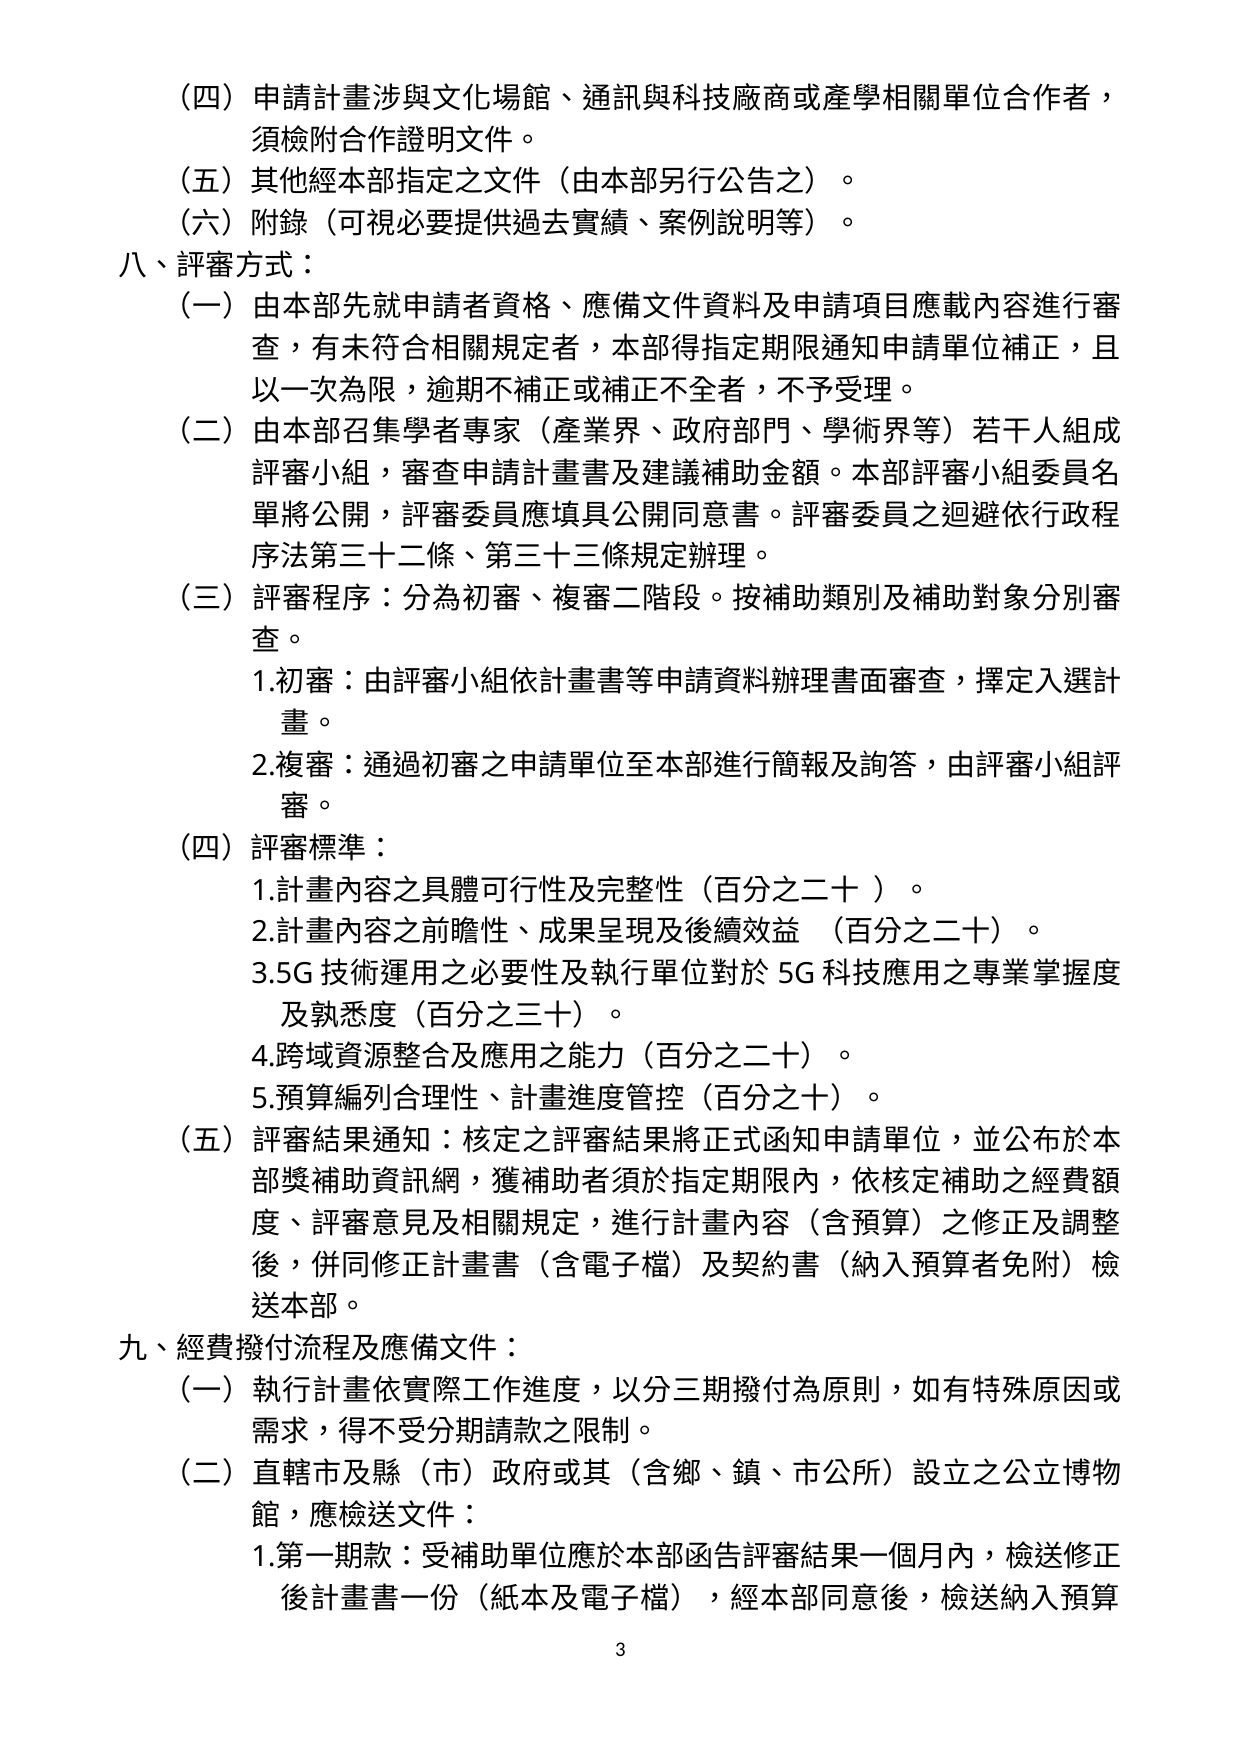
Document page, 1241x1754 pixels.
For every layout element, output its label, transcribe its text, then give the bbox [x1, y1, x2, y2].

text （五）其他經本部指定之文件（由本部另行公告之）。 [162, 158, 1122, 200]
text （一）執行計畫依實際工作進度，以分三期撥付為原則，如有特殊原因或需求，得不受分期請款之限制。 [162, 1367, 1122, 1450]
text （四）評審標準： [162, 825, 1122, 867]
text （六）附錄（可視必要提供過去實績、案例說明等）。 [162, 200, 1122, 242]
text 九、經費撥付流程及應備文件： [118, 1325, 1122, 1367]
text （二）直轄市及縣（市）政府或其（含鄉、鎮、市公所）設立之公立博物館，應檢送文件： [162, 1450, 1122, 1533]
text 1.計畫內容之具體可行性及完整性（百分之二十 ）。 [251, 867, 1122, 908]
text 5.預算編列合理性、計畫進度管控（百分之十）。 [251, 1075, 1122, 1117]
text 1.初審：由評審小組依計畫書等申請資料辦理書面審查，擇定入選計畫。 [251, 658, 1122, 742]
text 4.跨域資源整合及應用之能力（百分之二十）。 [251, 1033, 1122, 1075]
text 2.複審：通過初審之申請單位至本部進行簡報及詢答，由評審小組評審。 [251, 742, 1122, 825]
text 2.計畫內容之前瞻性、成果呈現及後續效益 （百分之二十）。 [251, 908, 1122, 950]
text （五）評審結果通知：核定之評審結果將正式函知申請單位，並公布於本部獎補助資訊網，獲補助者須於指定期限內，依核定補助之經費額度、評審意見及相關規定，進行計畫內容（含預算）之修正及調整後，併同修正計畫書（含電子檔）及契約書（納入預算者免附）檢送本部。 [162, 1117, 1122, 1325]
text （三）評審程序：分為初審、複審二階段。按補助類別及補助對象分別審查。 [162, 575, 1122, 658]
text 3.5G技術運用之必要性及執行單位對於5G科技應用之專業掌握度及孰悉度（百分之三十）。 [251, 950, 1122, 1033]
text 八、評審方式： [118, 242, 1122, 283]
text （二）由本部召集學者專家（產業界、政府部門、學術界等）若干人組成評審小組，審查申請計畫書及建議補助金額。本部評審小組委員名單將公開，評審委員應填具公開同意書。評審委員之迴避依行政程序法第三十二條、第三十三條規定辦理。 [162, 408, 1122, 575]
text （四）申請計畫涉與文化場館、通訊與科技廠商或產學相關單位合作者，須檢附合作證明文件。 [162, 75, 1122, 158]
text 1.第一期款：受補助單位應於本部函告評審結果一個月內，檢送修正後計畫書一份（紙本及電子檔），經本部同意後，檢送納入預算 [251, 1533, 1122, 1617]
text （一）由本部先就申請者資格、應備文件資料及申請項目應載內容進行審查，有未符合相關規定者，本部得指定期限通知申請單位補正，且以一次為限，逾期不補正或補正不全者，不予受理。 [162, 283, 1122, 408]
